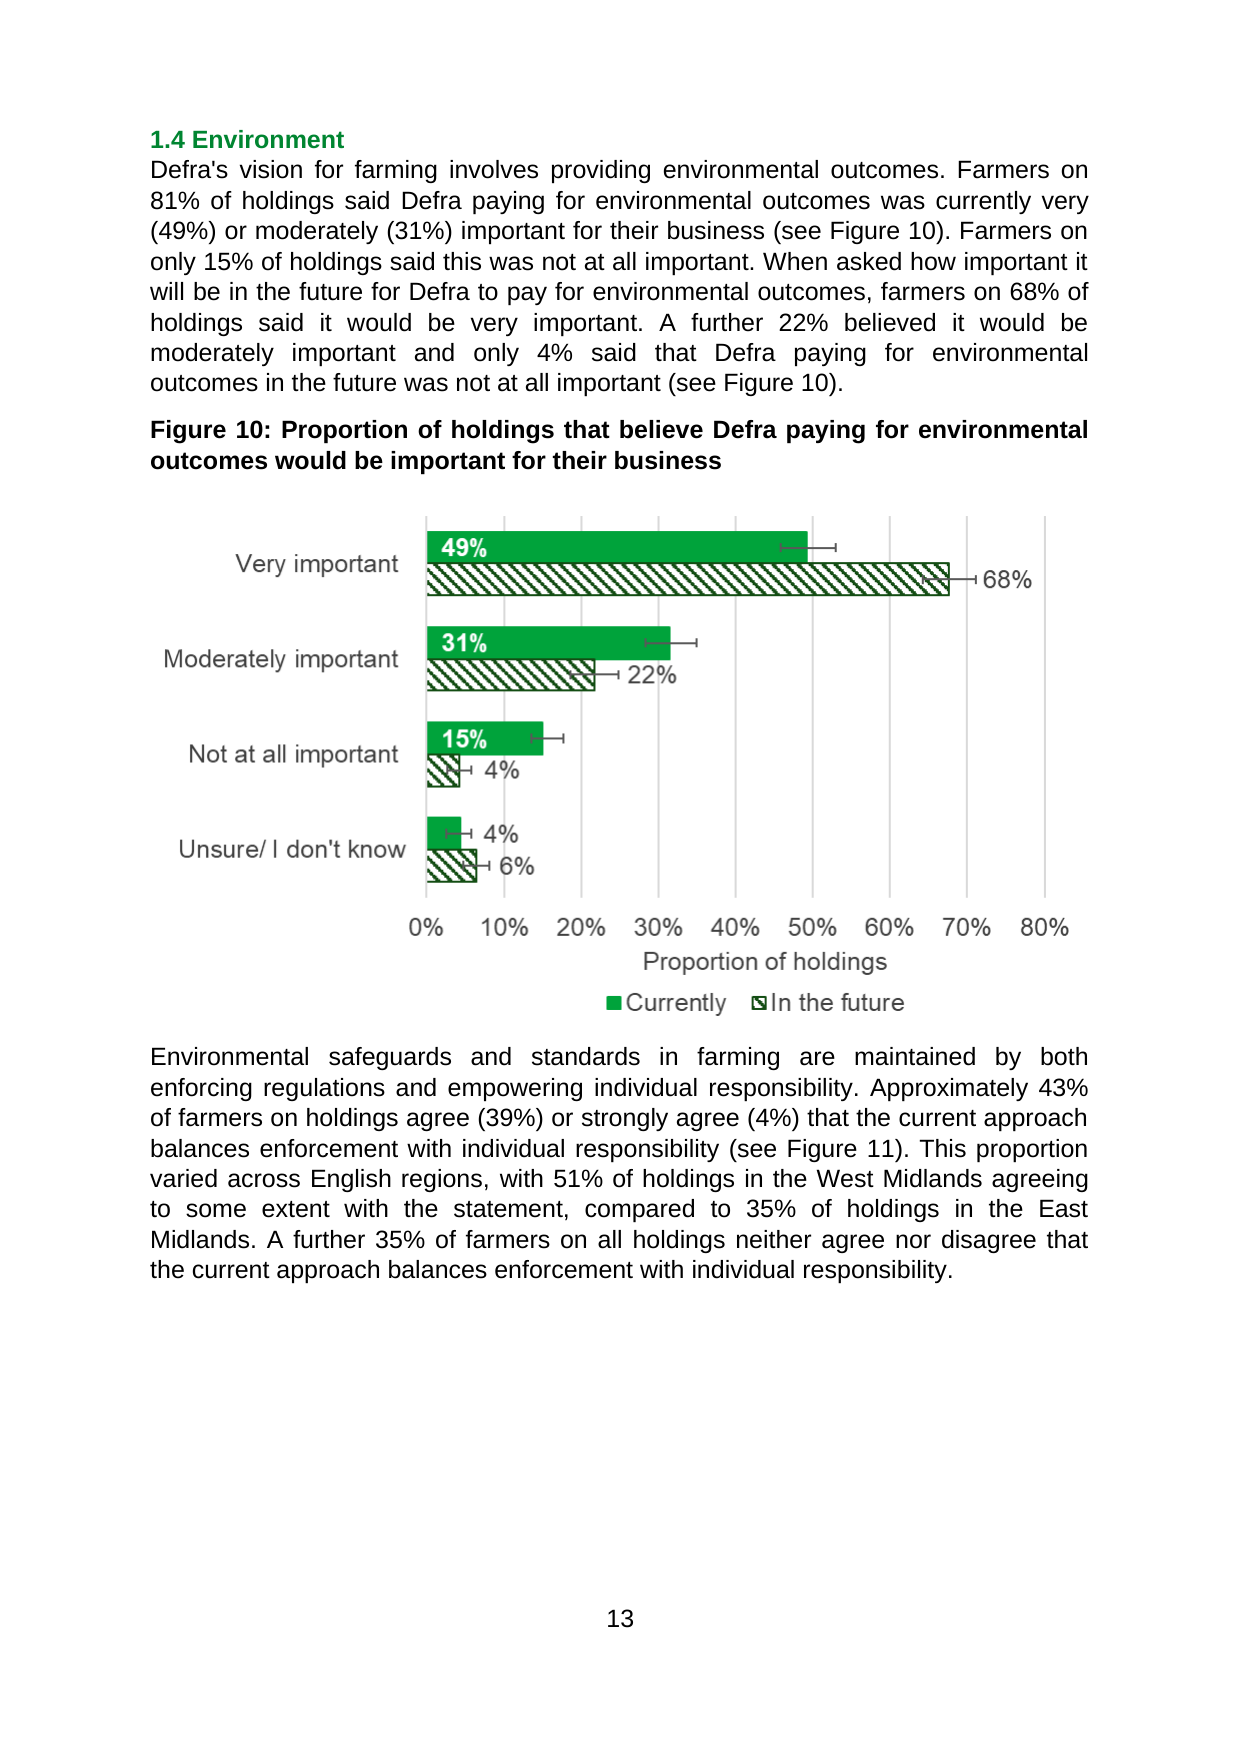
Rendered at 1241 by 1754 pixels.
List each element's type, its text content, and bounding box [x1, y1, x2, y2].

text Defra's vision for farming involves providing environmental outcomes. Farmers on 81% of holdings said Defra paying for environmental outcomes was currently very (49%) or moderately (31%) important for their business (see Figure 10). Farmers on only 15% of holdings said this was not at all important. When asked how important it will be in the future for Defra to pay for environmental outcomes, farmers on 68% of holdings said it would be very important. A further 22% believed it would be moderately important and only 4% said that Defra paying for environmental outcomes in the future was not at all important (see Figure 10). [150, 155, 1090, 397]
text Environmental safeguards and standards in farming are maintained by both enforcing regulations and empowering individual responsibility. Approximately 43% of farmers on holdings agree (39%) or strongly agree (4%) that the current approach balances enforcement with individual responsibility (see Figure 11). This proportion varied across English regions, with 51% of holdings in the West Midlands agreeing to some extent with the statement, compared to 35% of holdings in the East Midlands. A further 35% of farmers on all holdings neither agree nor disagree that the current approach balances enforcement with individual responsibility. [150, 1042, 1090, 1284]
subtitle 1.4 Environment [150, 125, 1090, 154]
text Figure 10: Proportion of holdings that believe Defra paying for environmental outcomes would be important for their business [150, 415, 1090, 474]
